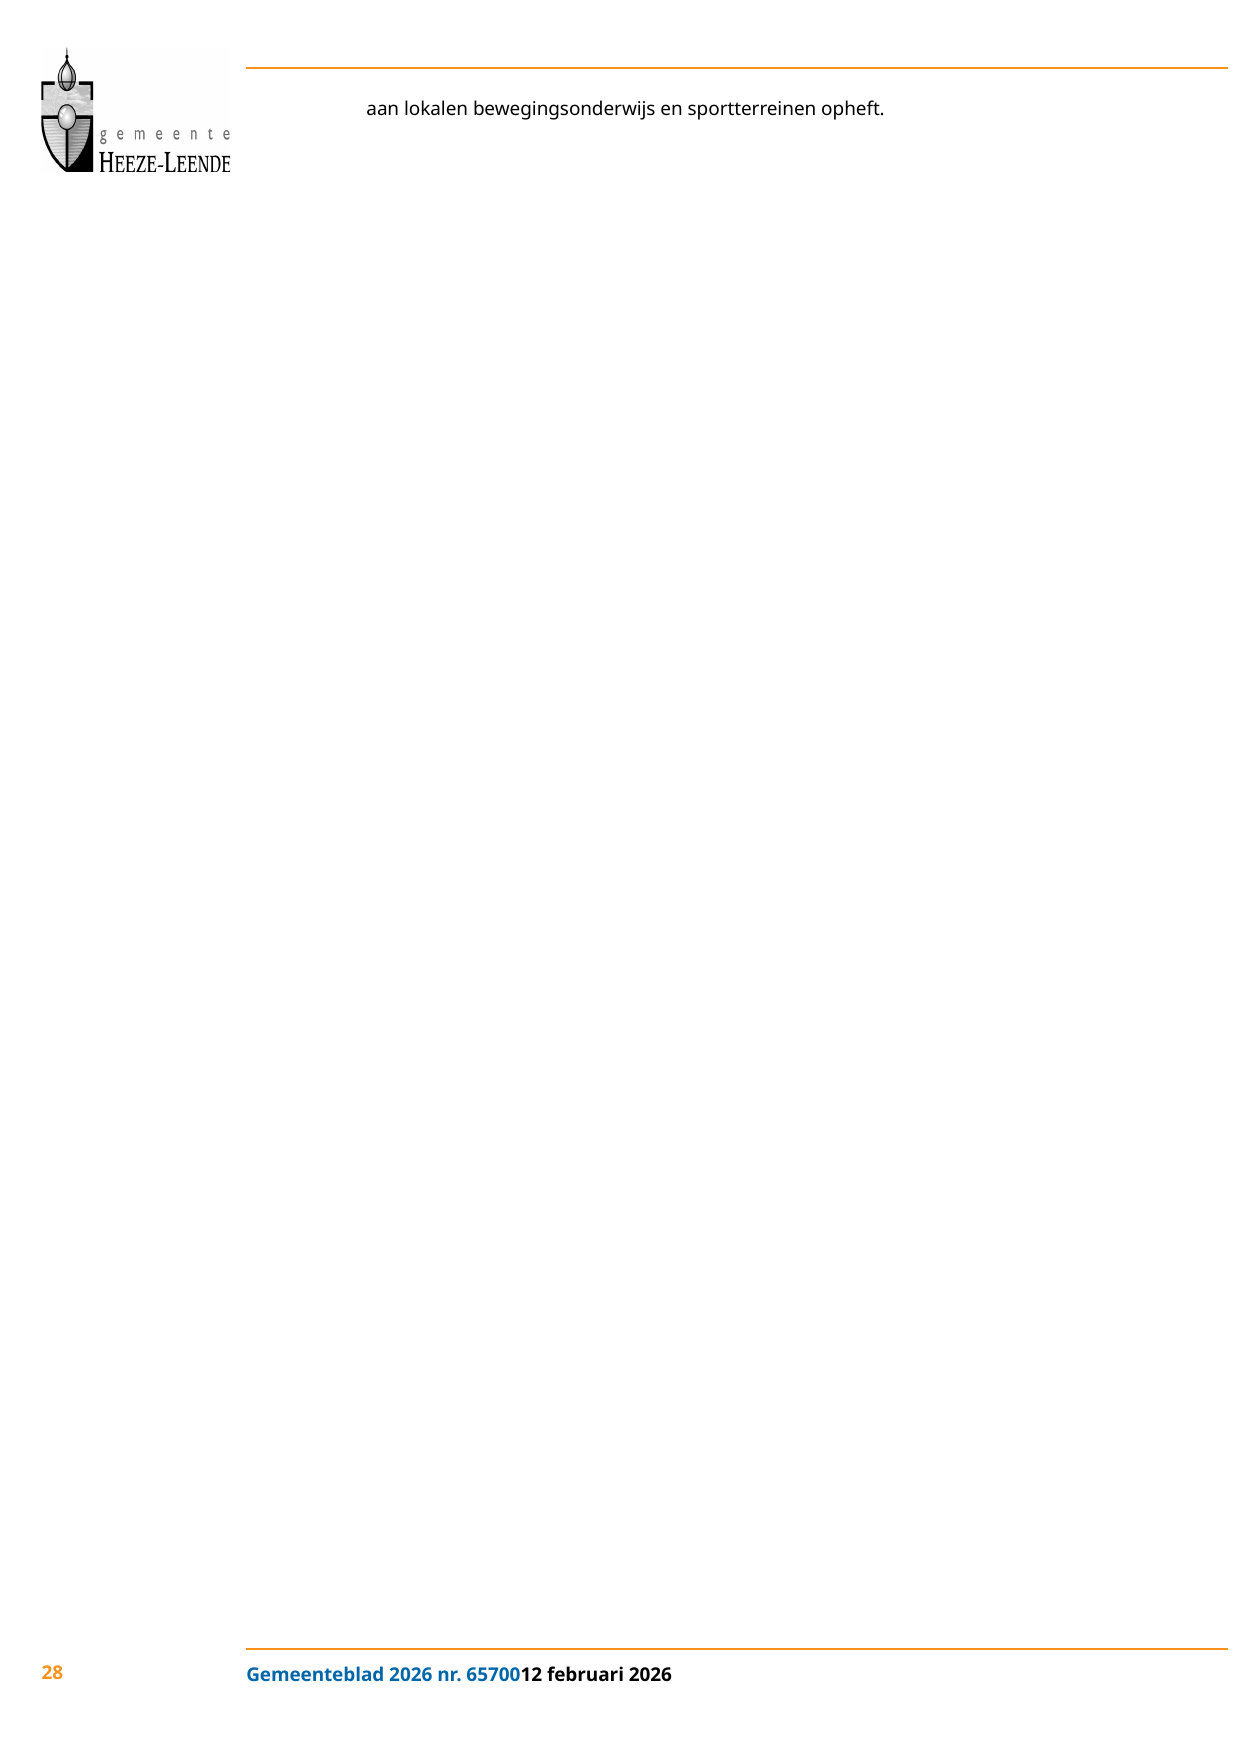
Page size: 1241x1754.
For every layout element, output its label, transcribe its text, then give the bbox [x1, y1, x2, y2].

picture [41, 47, 231, 172]
list aan lokalen bewegingsonderwijs en sportterreinen opheft. [307, 95, 1152, 121]
